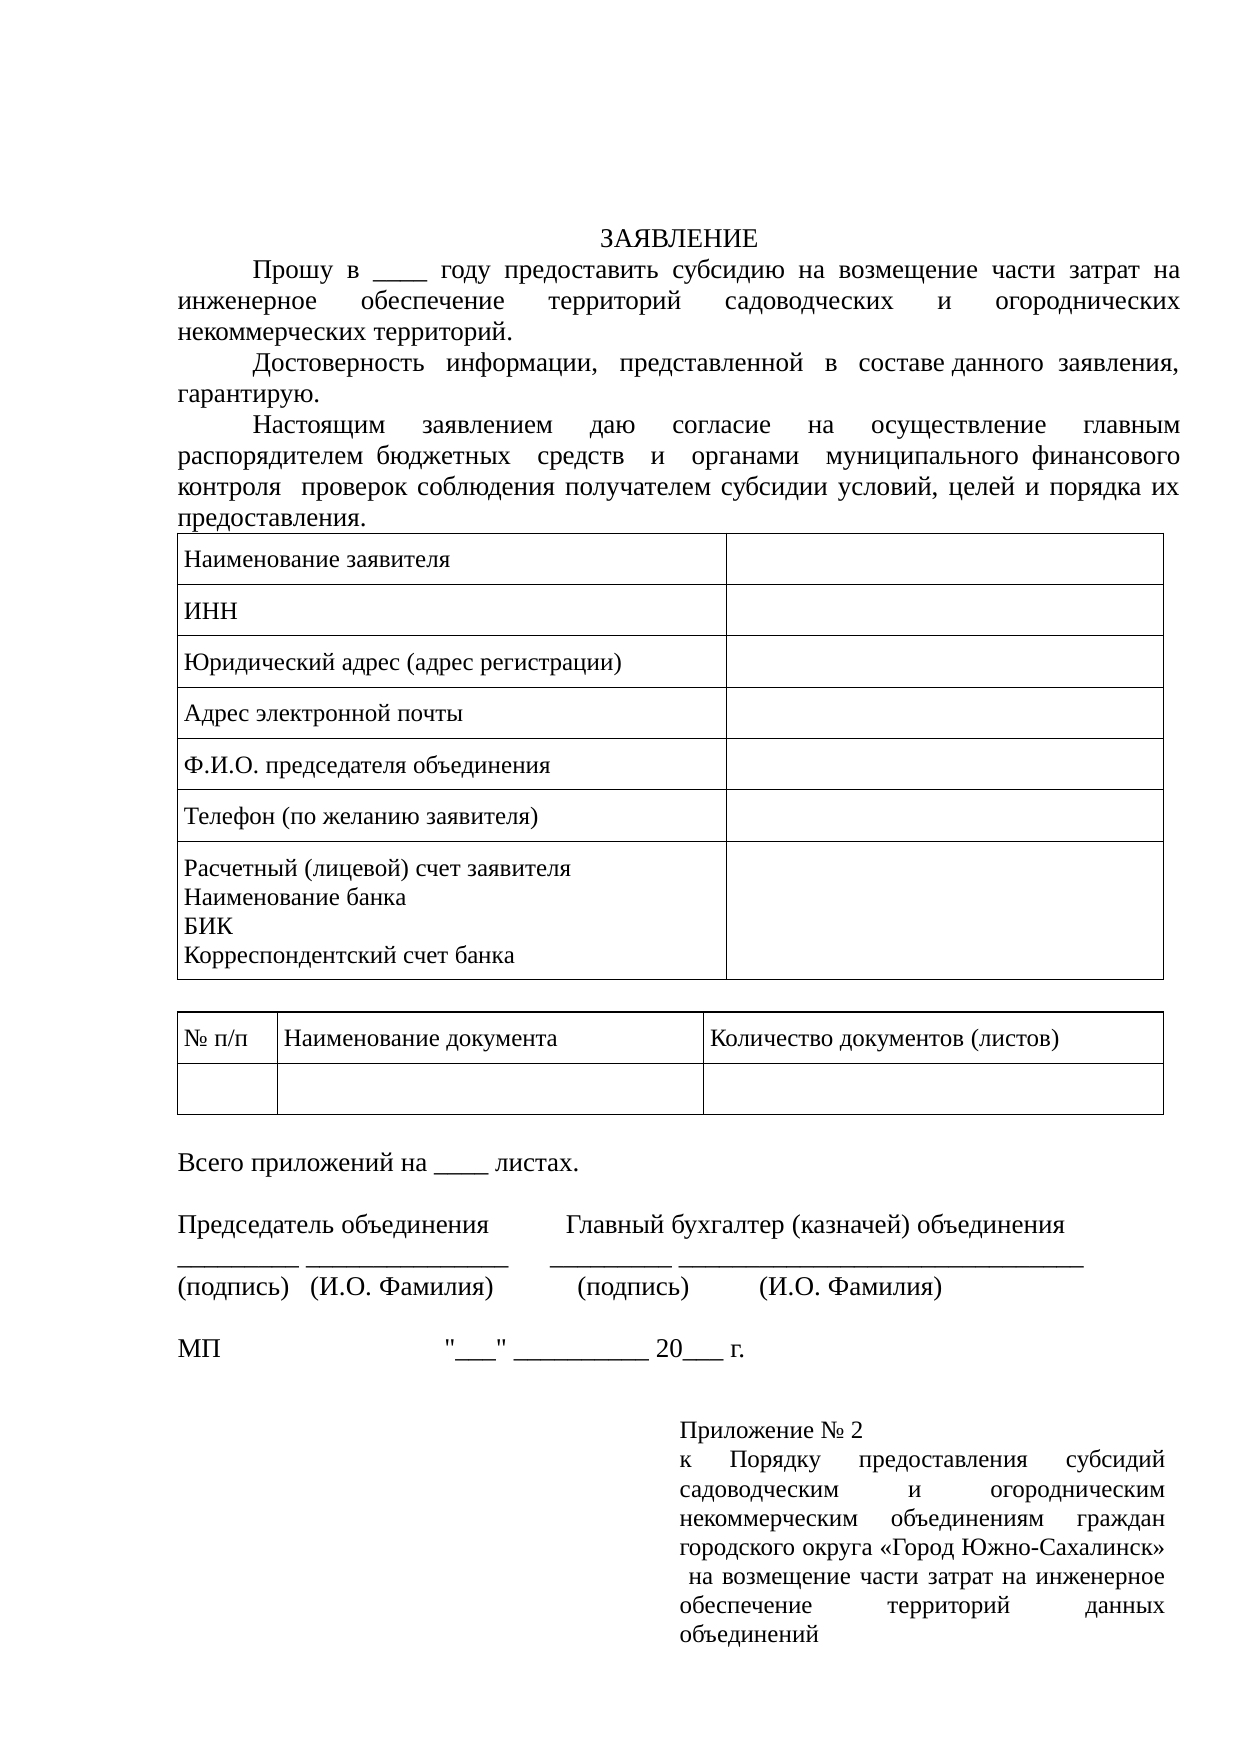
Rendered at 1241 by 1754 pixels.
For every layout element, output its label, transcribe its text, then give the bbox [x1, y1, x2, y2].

table_cell [727, 790, 1163, 841]
table_cell Юридический адрес (адрес регистрации) [178, 636, 726, 687]
table_cell [704, 1064, 1163, 1114]
table_cell [727, 739, 1163, 789]
text Всего приложений на ____ листах. [177, 1146, 1181, 1177]
table_cell [727, 688, 1163, 738]
table_header [727, 534, 1163, 584]
table_cell Телефон (по желанию заявителя) [178, 790, 726, 841]
table_cell [278, 1064, 703, 1114]
text Прошу в ____ году предоставить субсидию на возмещение части затрат на инженерное обеспечение территорий садоводческих и огороднических некоммерческих территорий. [177, 253, 1181, 346]
text _________ _______________ _________ ______________________________ [177, 1239, 1181, 1270]
table_cell [178, 1064, 277, 1114]
table_cell ИНН [178, 585, 726, 635]
table_cell Ф.И.О. председателя объединения [178, 739, 726, 789]
table_cell Расчетный (лицевой) счет заявителя Наименование банка БИК Корреспондентский счет банка [178, 842, 726, 979]
text Настоящим заявлением даю согласие на осуществление главным распорядителем бюджетных средств и органами муниципального финансового контроля проверок соблюдения получателем субсидии условий, целей и порядка их предоставления. [177, 408, 1181, 533]
text ЗАЯВЛЕНИЕ [177, 222, 1181, 253]
table_header Наименование заявителя [178, 534, 726, 584]
table_header Количество документов (листов) [704, 1013, 1163, 1063]
table_cell [727, 636, 1163, 687]
table_cell [727, 842, 1163, 979]
table_header Наименование документа [278, 1013, 703, 1063]
text Достоверность информации, представленной в составе данного заявления, гарантирую. [177, 346, 1181, 408]
table_cell [727, 585, 1163, 635]
text (подпись) (И.О. Фамилия) (подпись) (И.О. Фамилия) [177, 1270, 1181, 1301]
table_cell Адрес электронной почты [178, 688, 726, 738]
text МП "___" __________ 20___ г. [177, 1332, 1181, 1363]
text Председатель объединения Главный бухгалтер (казначей) объединения [177, 1208, 1181, 1239]
table_header № п/п [178, 1013, 277, 1063]
